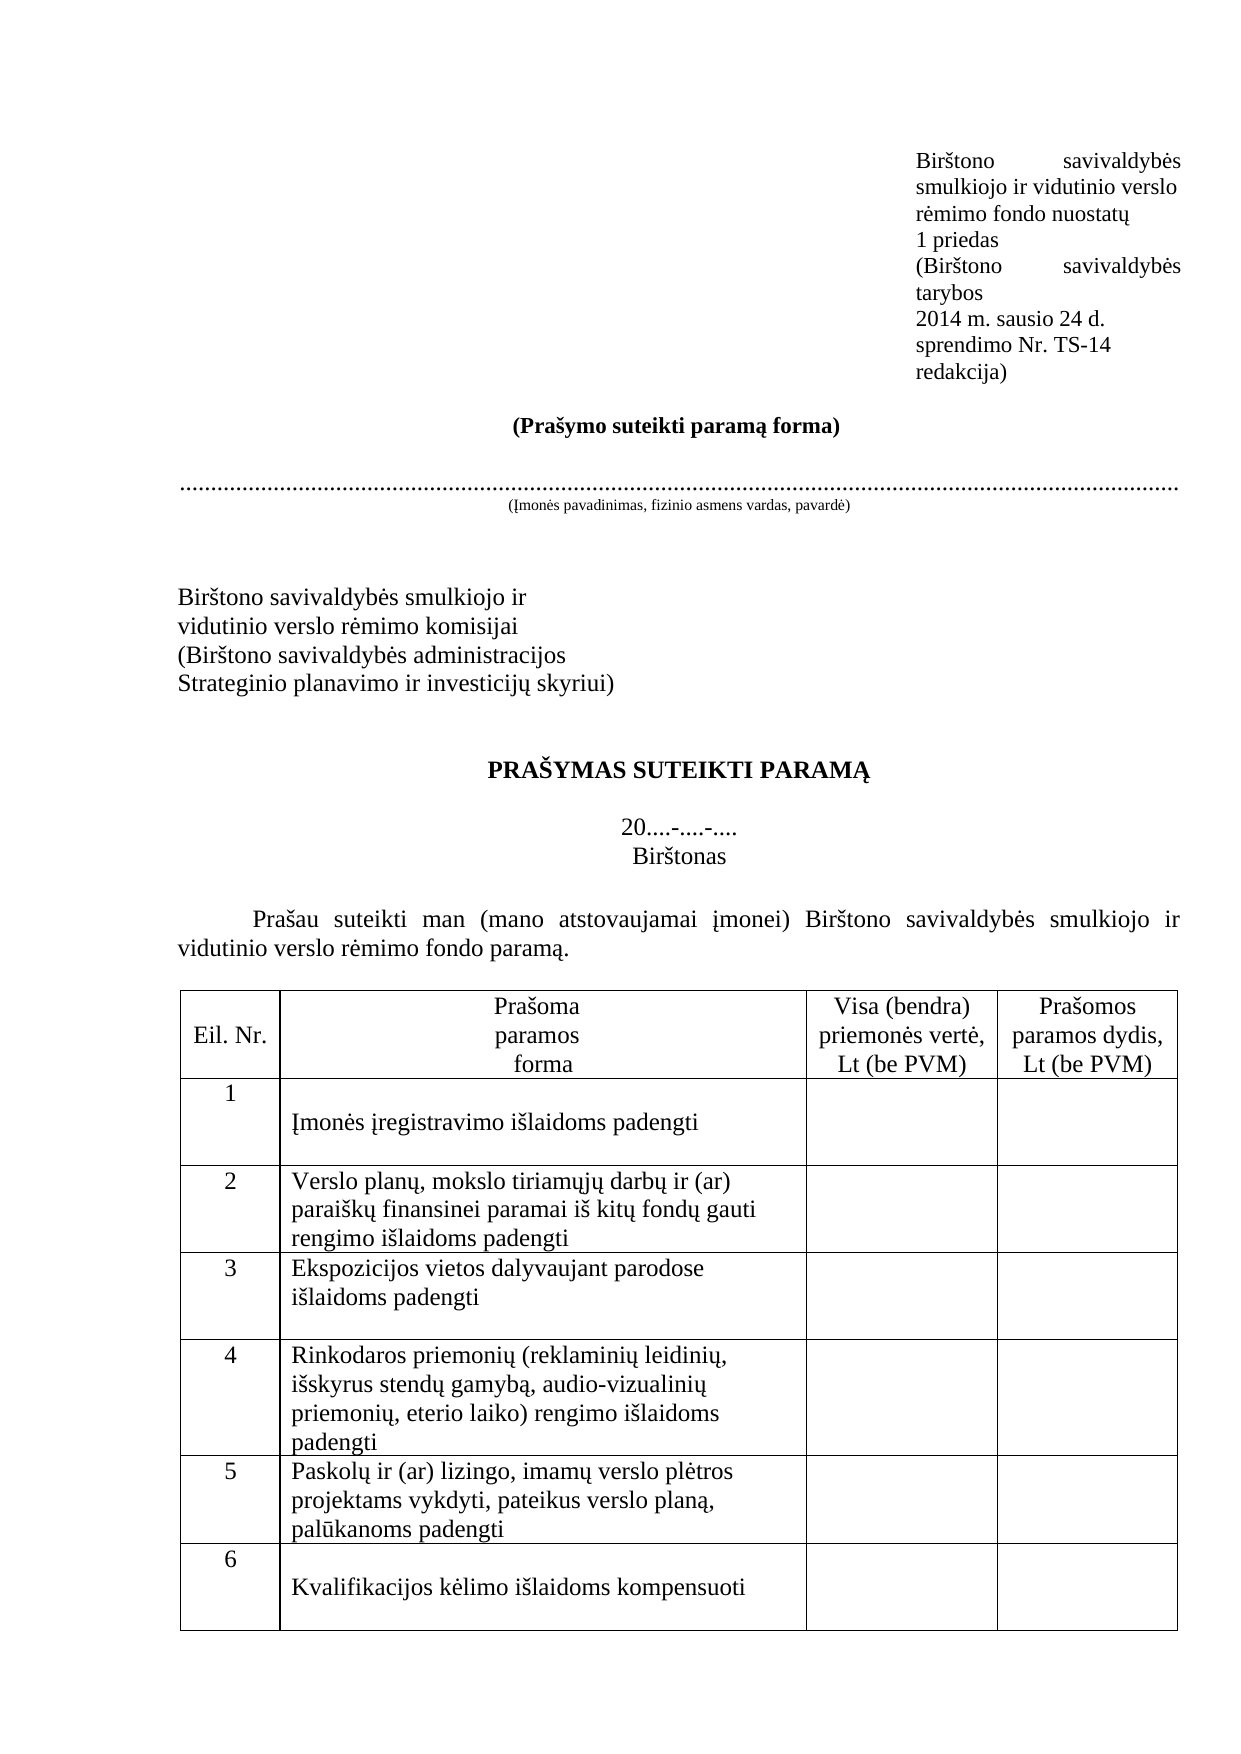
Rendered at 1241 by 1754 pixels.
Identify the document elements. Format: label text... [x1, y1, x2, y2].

table_cell Rinkodaros priemonių (reklaminių leidinių, išskyrus stendų gamybą, audio-vizualinių priemonių, eterio laiko) rengimo išlaidoms padengti [281, 1340, 806, 1455]
table_cell [807, 1340, 997, 1455]
text 2014 m. sausio 24 d. [916, 305, 1181, 331]
table_cell 5 [181, 1456, 279, 1543]
table_header Prašoma paramos forma [281, 991, 806, 1077]
text (Birštono savivaldybės tarybos [916, 252, 1181, 305]
table_cell [998, 1166, 1177, 1252]
table_cell Ekspozicijos vietos dalyvaujant parodose išlaidoms padengti [281, 1253, 806, 1339]
table_cell [807, 1166, 997, 1252]
table_header Eil. Nr. [181, 991, 279, 1077]
table_header Visa (bendra) priemonės vertė, Lt (be PVM) [807, 991, 997, 1077]
table_cell Paskolų ir (ar) lizingo, imamų verslo plėtros projektams vykdyti, pateikus verslo planą, palūkanoms padengti [281, 1456, 806, 1543]
text sprendimo Nr. TS-14 [841, 331, 1181, 358]
text Birštono savivaldybės smulkiojo ir vidutinio verslo [916, 147, 1181, 199]
table_header Prašomos paramos dydis, Lt (be PVM) [998, 991, 1177, 1077]
table_cell 4 [181, 1340, 279, 1455]
table_cell [807, 1544, 997, 1630]
table_cell [807, 1079, 997, 1165]
text PRAŠYMAS SUTEIKTI PARAMĄ [177, 755, 1181, 783]
table_cell Įmonės įregistravimo išlaidoms padengti [281, 1079, 806, 1165]
text Birštonas [177, 841, 1181, 870]
table_cell Kvalifikacijos kėlimo išlaidoms kompensuoti [281, 1544, 806, 1630]
table_cell 2 [181, 1166, 279, 1252]
table_cell Verslo planų, mokslo tiriamųjų darbų ir (ar) paraiškų finansinei paramai iš kitų fondų gauti rengimo išlaidoms padengti [281, 1166, 806, 1252]
text (Įmonės pavadinimas, fizinio asmens vardas, pavardė) [177, 496, 1181, 525]
text rėmimo fondo nuostatų [916, 199, 1181, 226]
table_cell 3 [181, 1253, 279, 1339]
table_cell [998, 1340, 1177, 1455]
table_cell [998, 1079, 1177, 1165]
table_cell [807, 1456, 997, 1543]
table_cell [998, 1544, 1177, 1630]
text Prašau suteikti man (mano atstovaujamai įmonei) Birštono savivaldybės smulkiojo ir vidutinio verslo rėmimo fondo paramą. [177, 904, 1181, 961]
text Birštono savivaldybės smulkiojo ir [177, 582, 1181, 611]
table_cell [998, 1456, 1177, 1543]
text ................................................................................................................................................................ [177, 467, 1181, 496]
text redakcija) [177, 358, 1181, 384]
table_cell 6 [181, 1544, 279, 1630]
text (Birštono savivaldybės administracijos [177, 640, 1181, 668]
text Strateginio planavimo ir investicijų skyriui) [177, 668, 1181, 697]
table_cell [807, 1253, 997, 1339]
text 20....-....-.... [177, 812, 1181, 841]
table_cell [998, 1253, 1177, 1339]
text (Prašymo suteikti paramą forma) [177, 412, 1181, 439]
text 1 priedas [177, 226, 1181, 252]
table_cell 1 [181, 1079, 279, 1165]
text vidutinio verslo rėmimo komisijai [177, 611, 1181, 640]
